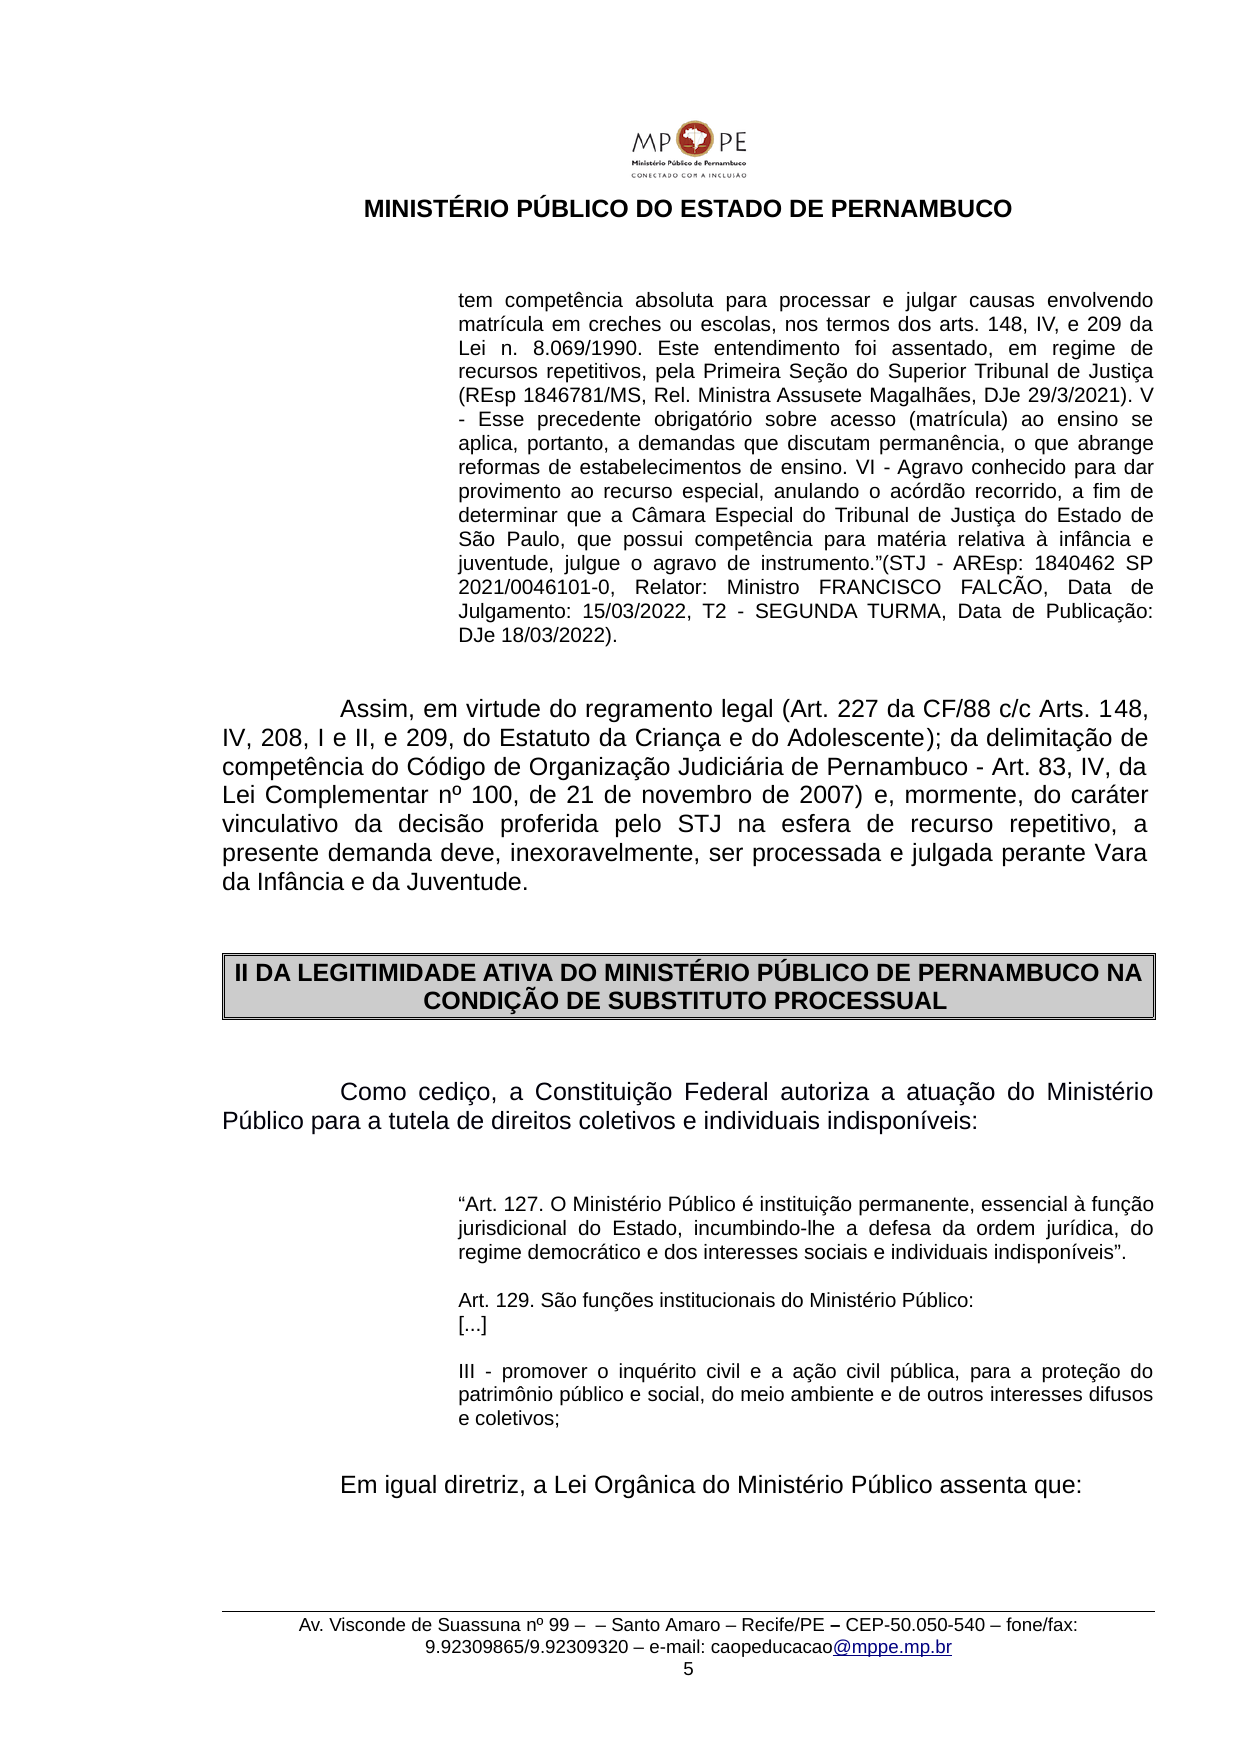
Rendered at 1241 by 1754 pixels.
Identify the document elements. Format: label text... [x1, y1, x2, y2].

picture [604, 103, 773, 194]
text [...] [458, 1311, 1155, 1335]
text tem competência absoluta para processar e julgar causas envolvendo matrícula em creches ou escolas, nos termos dos arts. 148, IV, e 209 da Lei n. 8.069/1990. Este entendimento foi assentado, em regime de recursos repetitivos, pela Primeira Seção do Superior Tribunal de Justiça (REsp 1846781/MS, Rel. Ministra Assusete Magalhães, DJe 29/3/2021). V - Esse precedente obrigatório sobre acesso (matrícula) ao ensino se aplica, portanto, a demandas que discutam permanência, o que abrange reformas de estabelecimentos de ensino. VI - Agravo conhecido para dar provimento ao recurso especial, anulando o acórdão recorrido, a fim de determinar que a Câmara Especial do Tribunal de Justiça do Estado de São Paulo, que possui competência para matéria relativa à infância e juventude, julgue o agravo de instrumento.”(STJ - AREsp: 1840462 SP 2021/0046101-0, Relator: Ministro FRANCISCO FALCÃO, Data de Julgamento: 15/03/2022, T2 - SEGUNDA TURMA, Data de Publicação: DJe 18/03/2022). [458, 287, 1155, 647]
text “Art. 127. O Ministério Público é instituição permanente, essencial à função jurisdicional do Estado, incumbindo-lhe a defesa da ordem jurídica, do regime democrático e dos interesses sociais e individuais indisponíveis”. [458, 1192, 1155, 1264]
text Assim, em virtude do regramento legal (Art. 227 da CF/88 c/c Arts. 148, IV, 208, I e II, e 209, do Estatuto da Criança e do Adolescente); da delimitação de competência do Código de Organização Judiciária de Pernambuco - Art. 83, IV, da Lei Complementar nº 100, de 21 de novembro de 2007) e, mormente, do caráter vinculativo da decisão proferida pelo STJ na esfera de recurso repetitivo, a presente demanda deve, inexoravelmente, ser processada e julgada perante Vara da Infância e da Juventude. [222, 694, 1149, 896]
text III - promover o inquérito civil e a ação civil pública, para a proteção do patrimônio público e social, do meio ambiente e de outros interesses difusos e coletivos; [458, 1359, 1155, 1430]
text Em igual diretriz, a Lei Orgânica do Ministério Público assenta que: [222, 1470, 1155, 1499]
text Como cediço, a Constituição Federal autoriza a atuação do Ministério Público para a tutela de direitos coletivos e individuais indisponíveis: [222, 1077, 1155, 1135]
text Art. 129. São funções institucionais do Ministério Público: [458, 1288, 1155, 1311]
